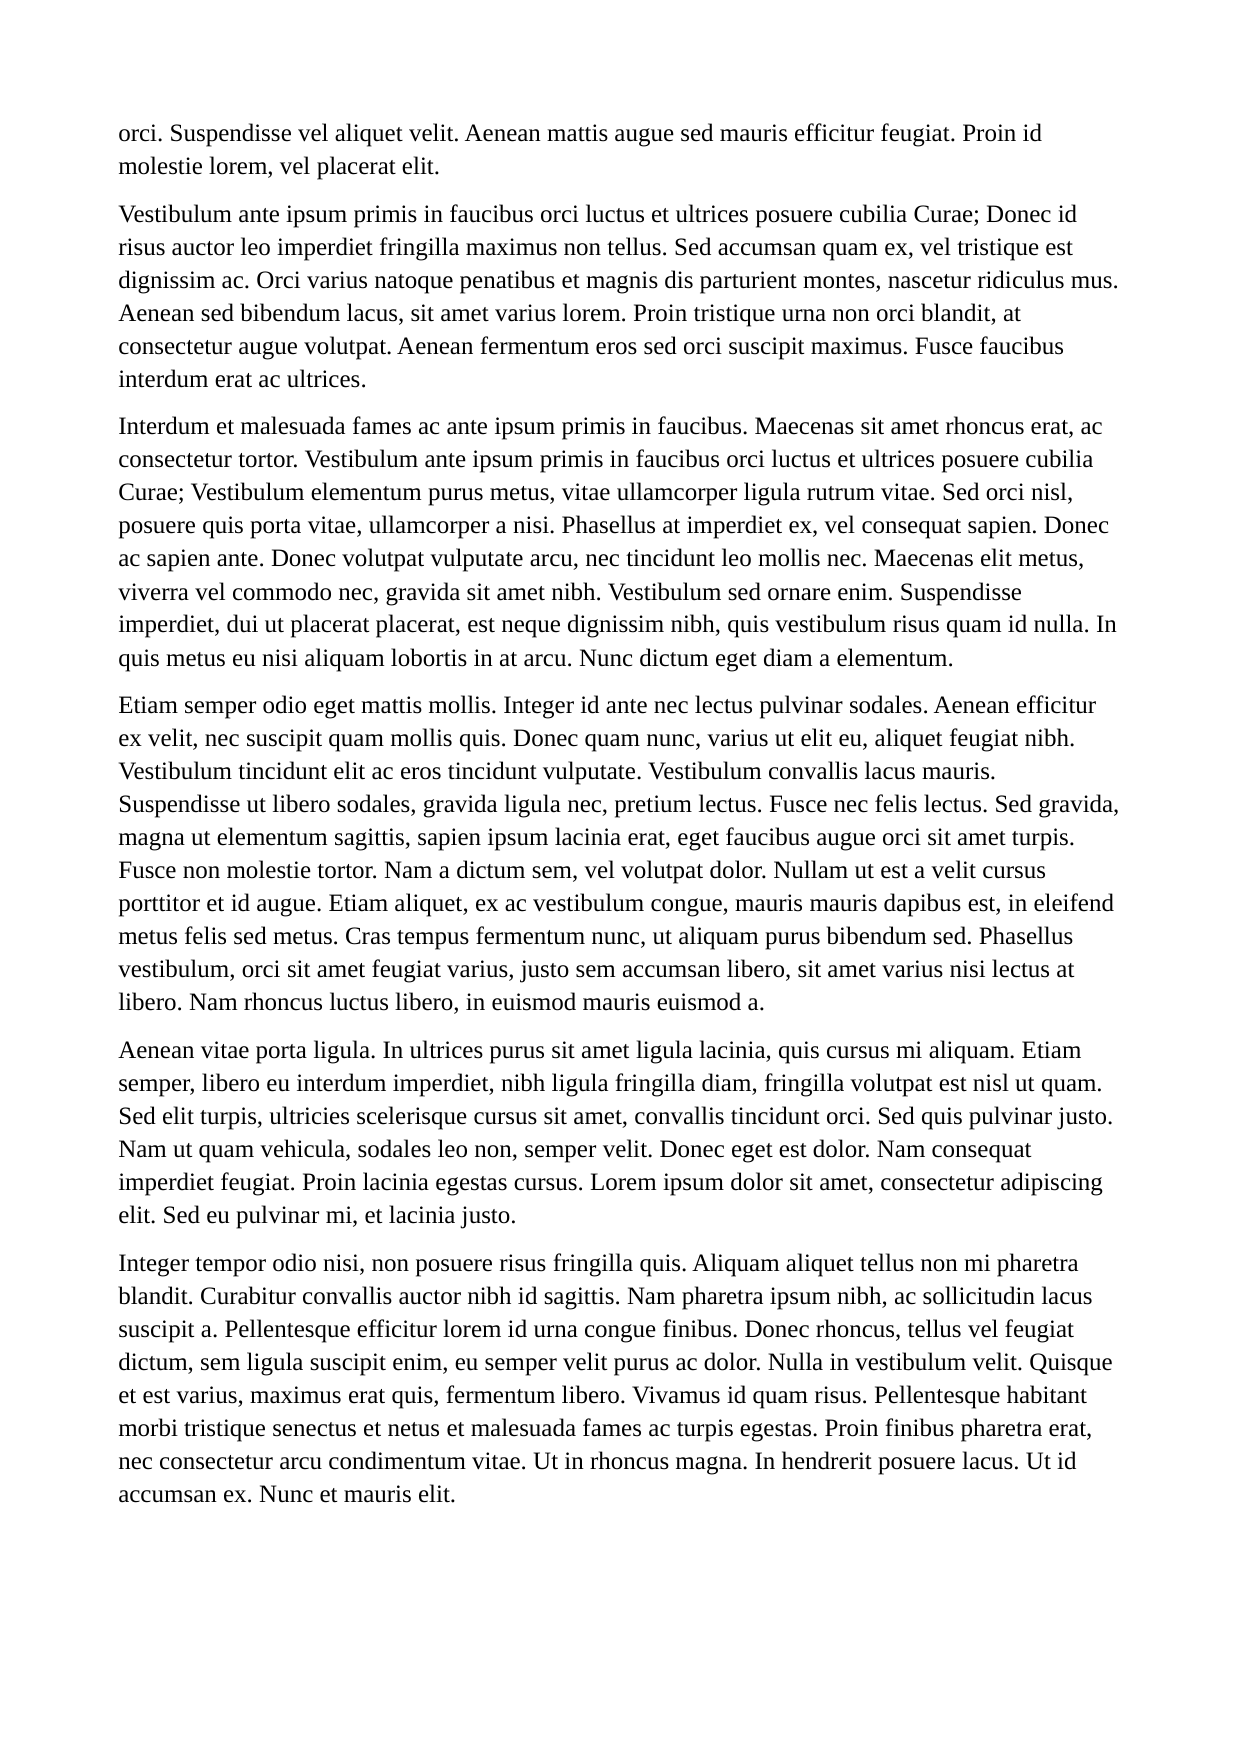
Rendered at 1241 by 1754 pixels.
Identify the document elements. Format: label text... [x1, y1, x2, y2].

text Integer tempor odio nisi, non posuere risus fringilla quis. Aliquam aliquet tellus non mi pharetra blandit. Curabitur convallis auctor nibh id sagittis. Nam pharetra ipsum nibh, ac sollicitudin lacus suscipit a. Pellentesque efficitur lorem id urna congue finibus. Donec rhoncus, tellus vel feugiat dictum, sem ligula suscipit enim, eu semper velit purus ac dolor. Nulla in vestibulum velit. Quisque et est varius, maximus erat quis, fermentum libero. Vivamus id quam risus. Pellentesque habitant morbi tristique senectus et netus et malesuada fames ac turpis egestas. Proin finibus pharetra erat, nec consectetur arcu condimentum vitae. Ut in rhoncus magna. In hendrerit posuere lacus. Ut id accumsan ex. Nunc et mauris elit. [118, 1248, 1122, 1508]
text Interdum et malesuada fames ac ante ipsum primis in faucibus. Maecenas sit amet rhoncus erat, ac consectetur tortor. Vestibulum ante ipsum primis in faucibus orci luctus et ultrices posuere cubilia Curae; Vestibulum elementum purus metus, vitae ullamcorper ligula rutrum vitae. Sed orci nisl, posuere quis porta vitae, ullamcorper a nisi. Phasellus at imperdiet ex, vel consequat sapien. Donec ac sapien ante. Donec volutpat vulputate arcu, nec tincidunt leo mollis nec. Maecenas elit metus, viverra vel commodo nec, gravida sit amet nibh. Vestibulum sed ornare enim. Suspendisse imperdiet, dui ut placerat placerat, est neque dignissim nibh, quis vestibulum risus quam id nulla. In quis metus eu nisi aliquam lobortis in at arcu. Nunc dictum eget diam a elementum. [118, 411, 1122, 671]
text Vestibulum ante ipsum primis in faucibus orci luctus et ultrices posuere cubilia Curae; Donec id risus auctor leo imperdiet fringilla maximus non tellus. Sed accumsan quam ex, vel tristique est dignissim ac. Orci varius natoque penatibus et magnis dis parturient montes, nascetur ridiculus mus. Aenean sed bibendum lacus, sit amet varius lorem. Proin tristique urna non orci blandit, at consectetur augue volutpat. Aenean fermentum eros sed orci suscipit maximus. Fusce faucibus interdum erat ac ultrices. [118, 199, 1122, 393]
text Aenean vitae porta ligula. In ultrices purus sit amet ligula lacinia, quis cursus mi aliquam. Etiam semper, libero eu interdum imperdiet, nibh ligula fringilla diam, fringilla volutpat est nisl ut quam. Sed elit turpis, ultricies scelerisque cursus sit amet, convallis tincidunt orci. Sed quis pulvinar justo. Nam ut quam vehicula, sodales leo non, semper velit. Donec eget est dolor. Nam consequat imperdiet feugiat. Proin lacinia egestas cursus. Lorem ipsum dolor sit amet, consectetur adipiscing elit. Sed eu pulvinar mi, et lacinia justo. [118, 1035, 1122, 1229]
text Etiam semper odio eget mattis mollis. Integer id ante nec lectus pulvinar sodales. Aenean efficitur ex velit, nec suscipit quam mollis quis. Donec quam nunc, varius ut elit eu, aliquet feugiat nibh. Vestibulum tincidunt elit ac eros tincidunt vulputate. Vestibulum convallis lacus mauris. Suspendisse ut libero sodales, gravida ligula nec, pretium lectus. Fusce nec felis lectus. Sed gravida, magna ut elementum sagittis, sapien ipsum lacinia erat, eget faucibus augue orci sit amet turpis. Fusce non molestie tortor. Nam a dictum sem, vel volutpat dolor. Nullam ut est a velit cursus porttitor et id augue. Etiam aliquet, ex ac vestibulum congue, mauris mauris dapibus est, in eleifend metus felis sed metus. Cras tempus fermentum nunc, ut aliquam purus bibendum sed. Phasellus vestibulum, orci sit amet feugiat varius, justo sem accumsan libero, sit amet varius nisi lectus at libero. Nam rhoncus luctus libero, in euismod mauris euismod a. [118, 690, 1122, 1016]
text orci. Suspendisse vel aliquet velit. Aenean mattis augue sed mauris efficitur feugiat. Proin id molestie lorem, vel placerat elit. [118, 118, 1122, 180]
